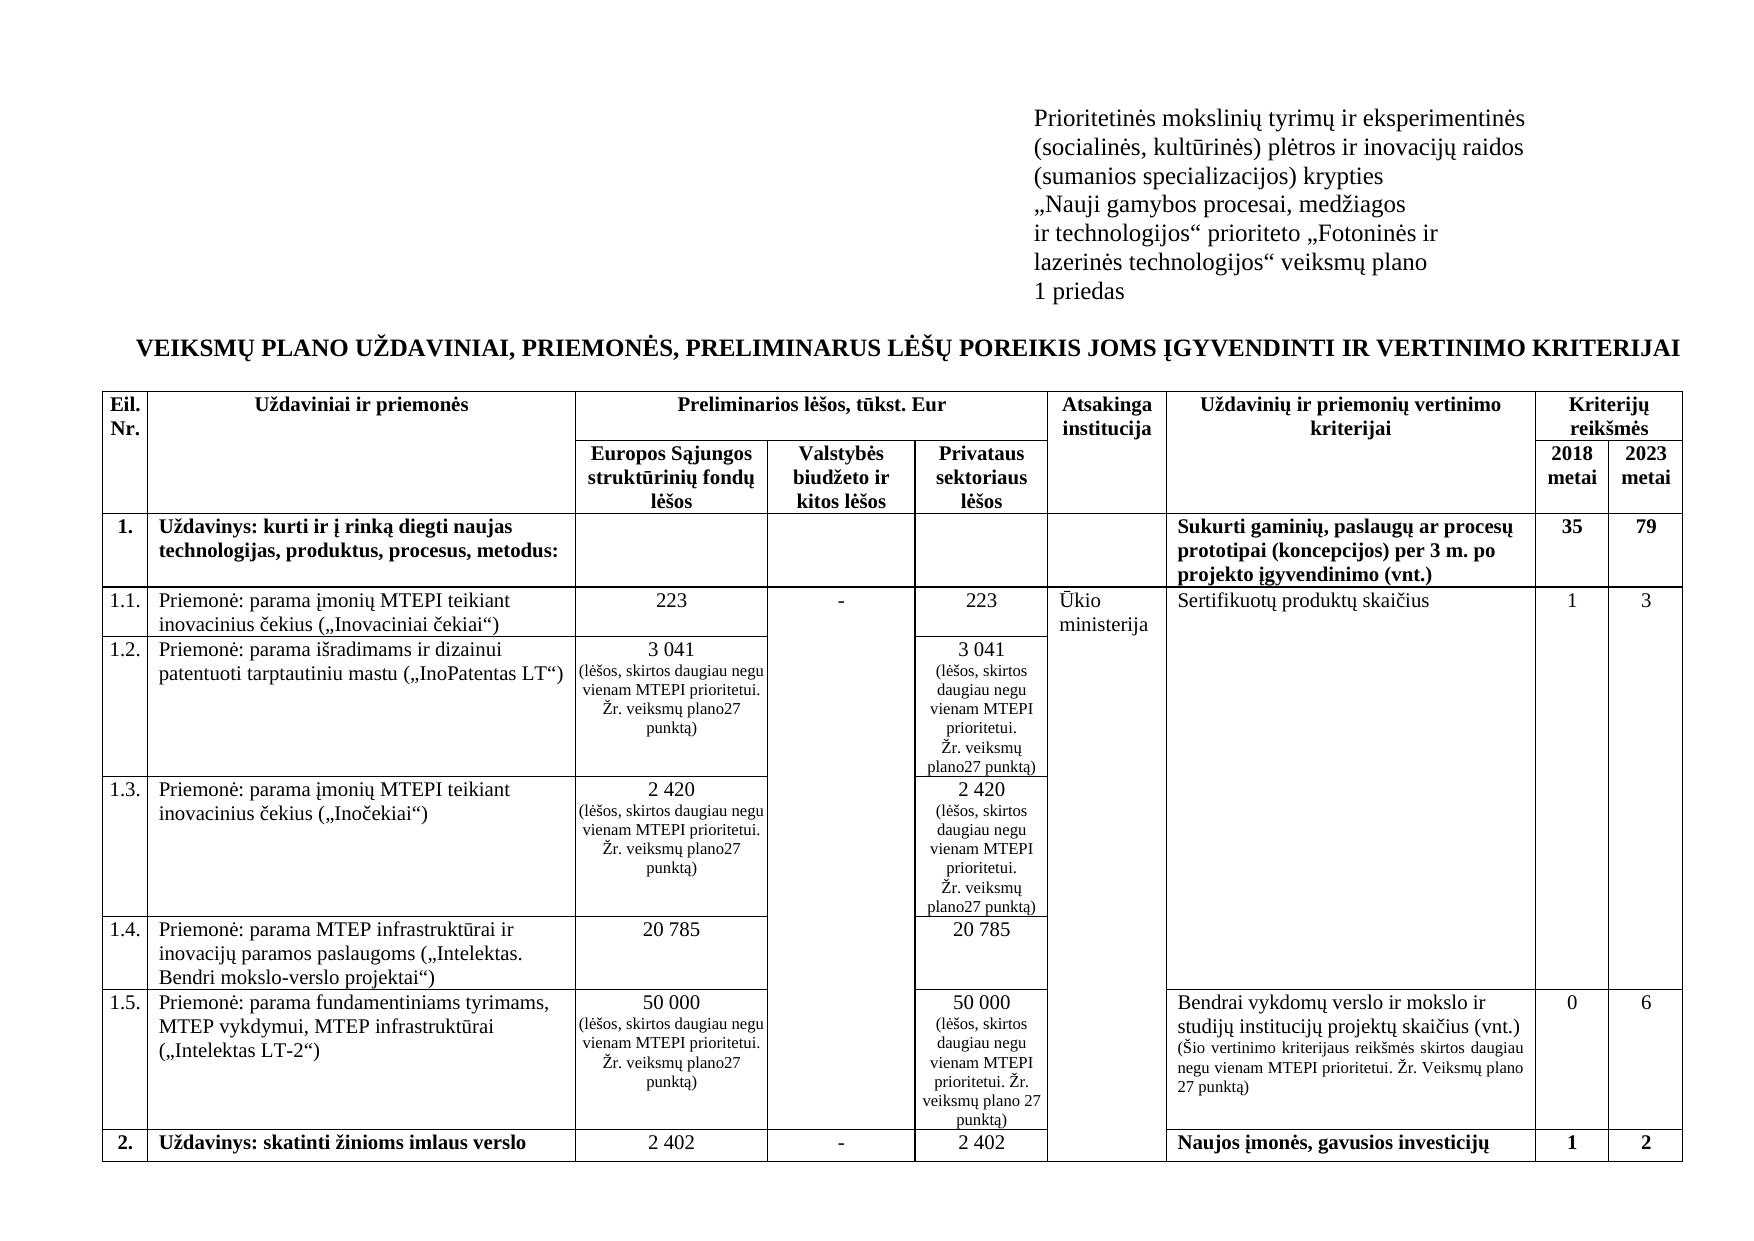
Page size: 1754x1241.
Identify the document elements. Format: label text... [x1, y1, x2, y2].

table_cell 35 [1536, 514, 1608, 586]
table_header Kriterijų reikšmės [1536, 392, 1682, 440]
table_cell 2 [1609, 1130, 1682, 1161]
table_cell 20 785 [576, 917, 767, 989]
table_cell 3 041 (lėšos, skirtos daugiau negu vienam MTEPI prioritetui. Žr. veiksmų plano27 punktą) [916, 637, 1047, 776]
table_cell Priemonė: parama fundamentiniams tyrimams, MTEP vykdymui, MTEP infrastruktūrai („Intelektas LT-2“) [148, 990, 575, 1129]
table_cell Sukurti gaminių, paslaugų ar procesų prototipai (koncepcijos) per 3 m. po projekto įgyvendinimo (vnt.) [1167, 514, 1535, 586]
table_cell 223 [916, 588, 1047, 636]
table_cell 1 [1536, 1130, 1608, 1161]
table_cell 50 000 (lėšos, skirtos daugiau negu vienam MTEPI prioritetui. Žr. veiksmų plano 27 punktą) [916, 990, 1047, 1129]
table_cell 79 [1609, 514, 1682, 586]
text (socialinės, kultūrinės) plėtros ir inovacijų raidos [1034, 132, 1698, 161]
table_cell Uždavinys: kurti ir į rinką diegti naujas technologijas, produktus, procesus, metodus: [148, 514, 575, 586]
table_cell - [768, 588, 914, 1129]
table_cell 2023 metai [1609, 441, 1682, 513]
table_cell Europos Sąjungos struktūrinių fondų lėšos [576, 441, 767, 513]
table_cell 50 000 (lėšos, skirtos daugiau negu vienam MTEPI prioritetui. Žr. veiksmų plano27 punktą) [576, 990, 767, 1129]
table_header Eil. Nr. [103, 392, 147, 513]
table_cell 1.5. [103, 990, 147, 1129]
table_cell 1 [1536, 588, 1608, 989]
table_header Uždaviniai ir priemonės [148, 392, 575, 513]
table_cell [576, 514, 767, 586]
table_cell Priemonė: parama MTEP infrastruktūrai ir inovacijų paramos paslaugoms („Intelektas. Bendri mokslo-verslo projektai“) [148, 917, 575, 989]
text „Nauji gamybos procesai, medžiagos [1034, 189, 1698, 218]
table_cell Privataus sektoriaus lėšos [916, 441, 1047, 513]
table_cell 20 785 [916, 917, 1047, 989]
text (sumanios specializacijos) krypties [1034, 161, 1698, 189]
text lazerinės technologijos“ veiksmų plano [1034, 247, 1698, 276]
table_cell Naujos įmonės, gavusios investicijų [1167, 1130, 1535, 1161]
table_cell 2. [103, 1130, 147, 1161]
table_cell Uždavinys: skatinti žinioms imlaus verslo [148, 1130, 575, 1161]
text VEIKSMŲ PLANO UŽDAVINIAI, priemonĖS, Preliminarus lėšų poreikis JOMS įgyvendinTi IR VERTINIMO KRITERIJAI [118, 333, 1698, 362]
table_cell Priemonė: parama išradimams ir dizainui patentuoti tarptautiniu mastu („InoPatentas LT“) [148, 637, 575, 776]
text Prioritetinės mokslinių tyrimų ir eksperimentinės [1034, 103, 1698, 132]
table_cell - [768, 1130, 914, 1161]
table_cell Priemonė: parama įmonių MTEPI teikiant inovacinius čekius („Inočekiai“) [148, 777, 575, 916]
table_cell 6 [1609, 990, 1682, 1129]
table_header Atsakinga institucija [1048, 392, 1166, 513]
table_cell 3 [1609, 588, 1682, 989]
table_cell 2 420 (lėšos, skirtos daugiau negu vienam MTEPI prioritetui. Žr. veiksmų plano27 punktą) [916, 777, 1047, 916]
table_header Preliminarios lėšos, tūkst. Eur [576, 392, 1047, 440]
table_cell 1.1. [103, 588, 147, 636]
table_header Uždavinių ir priemonių vertinimo kriterijai [1167, 392, 1535, 513]
table_cell [768, 514, 914, 586]
table_cell [1048, 514, 1166, 586]
table_cell 1.2. [103, 637, 147, 776]
table_cell Priemonė: parama įmonių MTEPI teikiant inovacinius čekius („Inovaciniai čekiai“) [148, 588, 575, 636]
table_cell 0 [1536, 990, 1608, 1129]
table_cell 1.3. [103, 777, 147, 916]
text 1 priedas [1034, 276, 1698, 304]
table_cell 1.4. [103, 917, 147, 989]
table_cell 2018 metai [1536, 441, 1608, 513]
table_cell 223 [576, 588, 767, 636]
table_cell 1. [103, 514, 147, 586]
table_cell Sertifikuotų produktų skaičius [1167, 588, 1535, 989]
table_cell 2 420 (lėšos, skirtos daugiau negu vienam MTEPI prioritetui. Žr. veiksmų plano27 punktą) [576, 777, 767, 916]
table_cell Ūkio ministerija [1048, 588, 1166, 1161]
text ir technologijos“ prioriteto „Fotoninės ir [1034, 218, 1698, 247]
table_cell 2 402 [916, 1130, 1047, 1161]
table_cell Valstybės biudžeto ir kitos lėšos [768, 441, 914, 513]
table_cell Bendrai vykdomų verslo ir mokslo ir studijų institucijų projektų skaičius (vnt.) (Šio vertinimo kriterijaus reikšmės skirtos daugiau negu vienam MTEPI prioritetui. Žr. Veiksmų plano 27 punktą) [1167, 990, 1535, 1129]
table_cell 2 402 [576, 1130, 767, 1161]
table_cell 3 041 (lėšos, skirtos daugiau negu vienam MTEPI prioritetui. Žr. veiksmų plano27 punktą) [576, 637, 767, 776]
table_cell [916, 514, 1047, 586]
